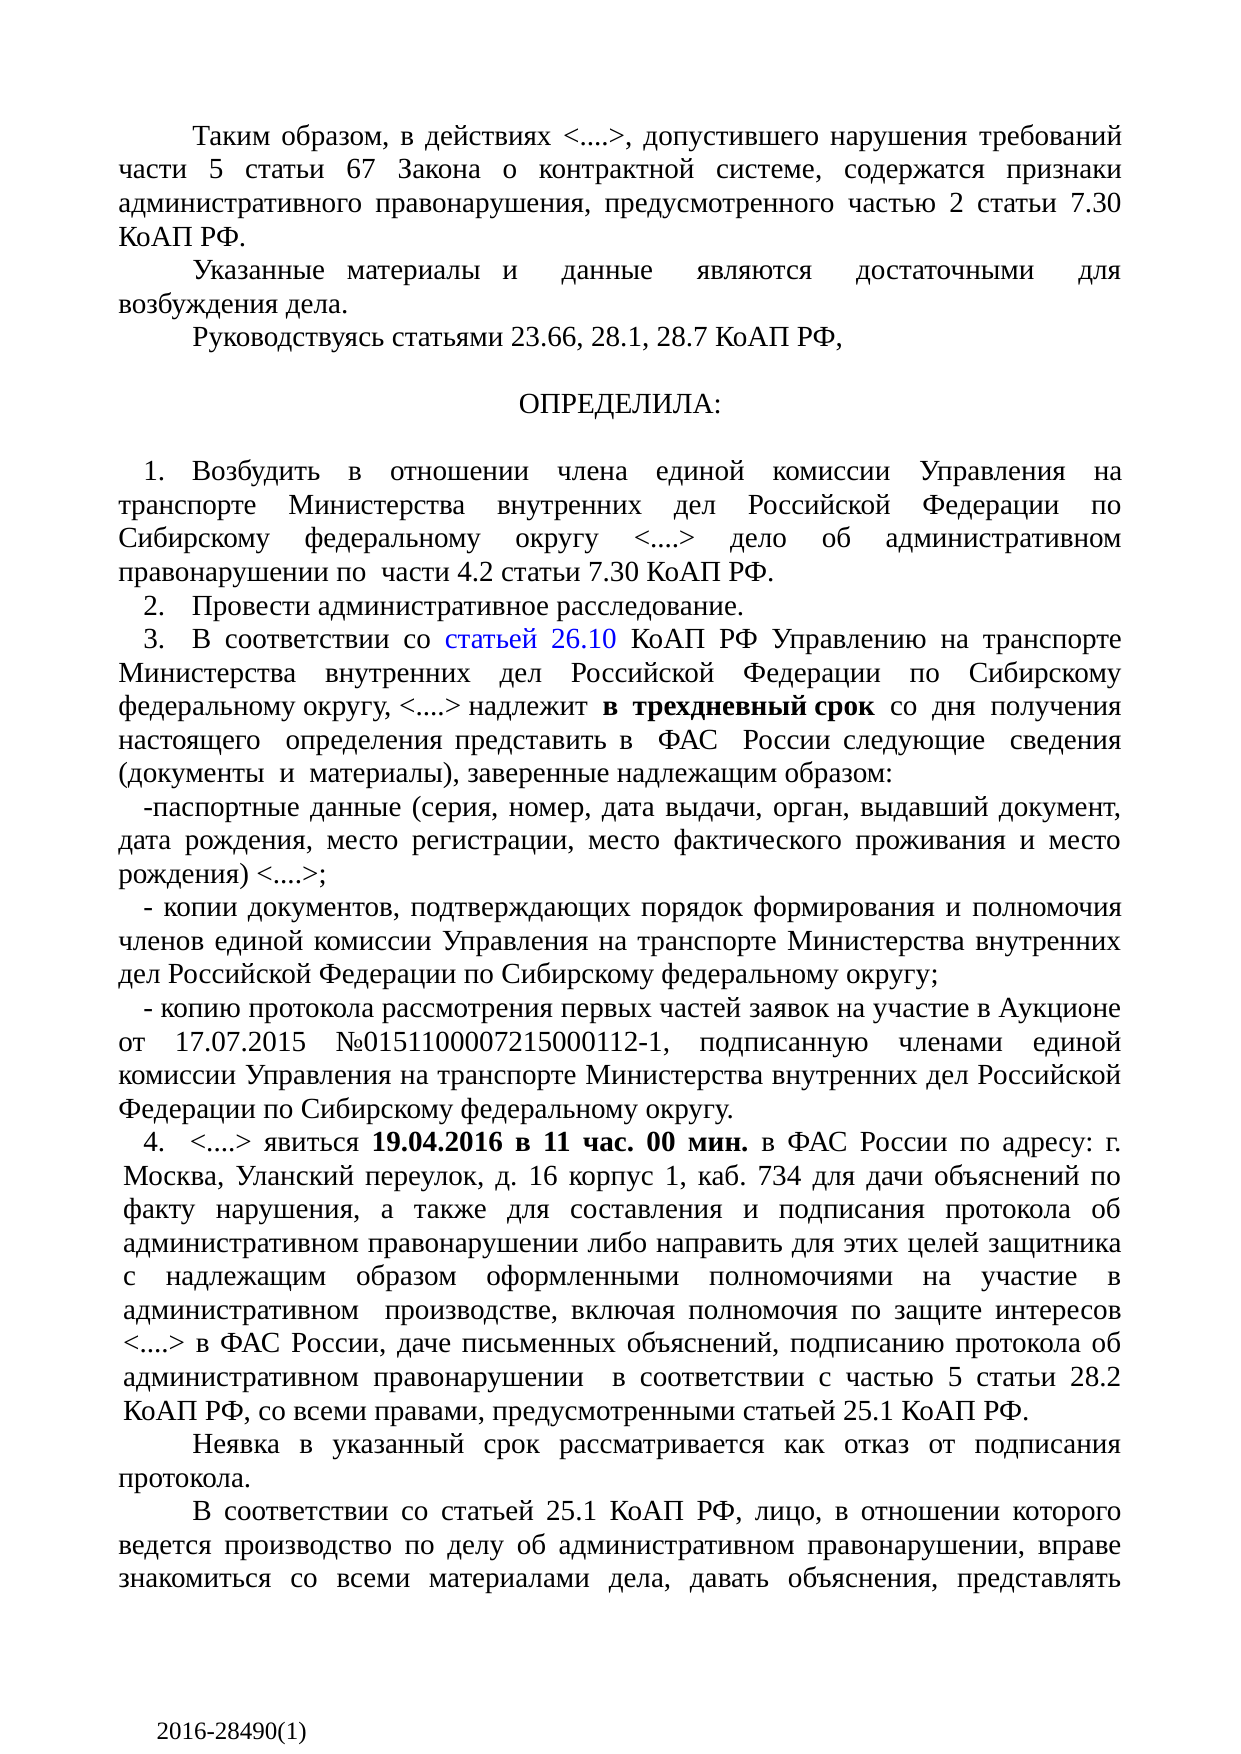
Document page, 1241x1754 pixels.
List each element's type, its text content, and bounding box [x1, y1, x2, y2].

text Таким образом, в действиях <....>, допустившего нарушения требований части 5 статьи 67 Закона о контрактной системе, содержатся признаки административного правонарушения, предусмотренного частью 2 статьи 7.30 КоАП РФ. [118, 118, 1122, 252]
text - копии документов, подтверждающих порядок формирования и полномочия членов единой комиссии Управления на транспорте Министерства внутренних дел Российской Федерации по Сибирскому федеральному округу; [118, 889, 1122, 990]
list 4. <....> явиться 19.04.2016 в 11 час. 00 мин. в ФАС России по адресу: г. Москва, Уланский переулок, д. 16 корпус 1, каб. 734 для дачи объяснений по факту нарушения, а также для составления и подписания протокола об административном правонарушении либо направить для этих целей защитника с надлежащим образом оформленными полномочиями на участие в административном производстве, включая полномочия по защите интересов <....> в ФАС России, даче письменных объяснений, подписанию протокола об административном правонарушении в соответствии с частью 5 статьи 28.2 КоАП РФ, со всеми правами, предусмотренными статьей 25.1 КоАП РФ. [123, 1124, 1122, 1426]
list Провести административное расследование. [118, 588, 1122, 621]
text ОПРЕДЕЛИЛА: [118, 386, 1122, 420]
text - копию протокола рассмотрения первых частей заявок на участие в Аукционе от 17.07.2015 №0151100007215000112-1, подписанную членами единой комиссии Управления на транспорте Министерства внутренних дел Российской Федерации по Сибирскому федеральному округу. [118, 990, 1122, 1124]
list В соответствии со статьей 26.10 КоАП РФ Управлению на транспорте Министерства внутренних дел Российской Федерации по Сибирскому федеральному округу, <....> надлежит в трехдневный срок со дня получения настоящего определения представить в ФАС России следующие сведения (документы и материалы), заверенные надлежащим образом: [118, 621, 1122, 789]
list Возбудить в отношении члена единой комиссии Управления на транспорте Министерства внутренних дел Российской Федерации по Сибирскому федеральному округу <....> дело об административном правонарушении по части 4.2 статьи 7.30 КоАП РФ. [118, 453, 1122, 588]
list Неявка в указанный срок рассматривается как отказ от подписания протокола. [118, 1426, 1122, 1493]
text В соответствии со статьей 25.1 КоАП РФ, лицо, в отношении которого ведется производство по делу об административном правонарушении, вправе знакомиться со всеми материалами дела, давать объяснения, представлять [118, 1493, 1122, 1594]
text -паспортные данные (серия, номер, дата выдачи, орган, выдавший документ, дата рождения, место регистрации, место фактического проживания и место рождения) <....>; [118, 789, 1122, 889]
text Руководствуясь статьями 23.66, 28.1, 28.7 КоАП РФ, [118, 319, 1122, 353]
text Указанные материалы и данные являются достаточными для возбуждения дела. [118, 252, 1122, 319]
